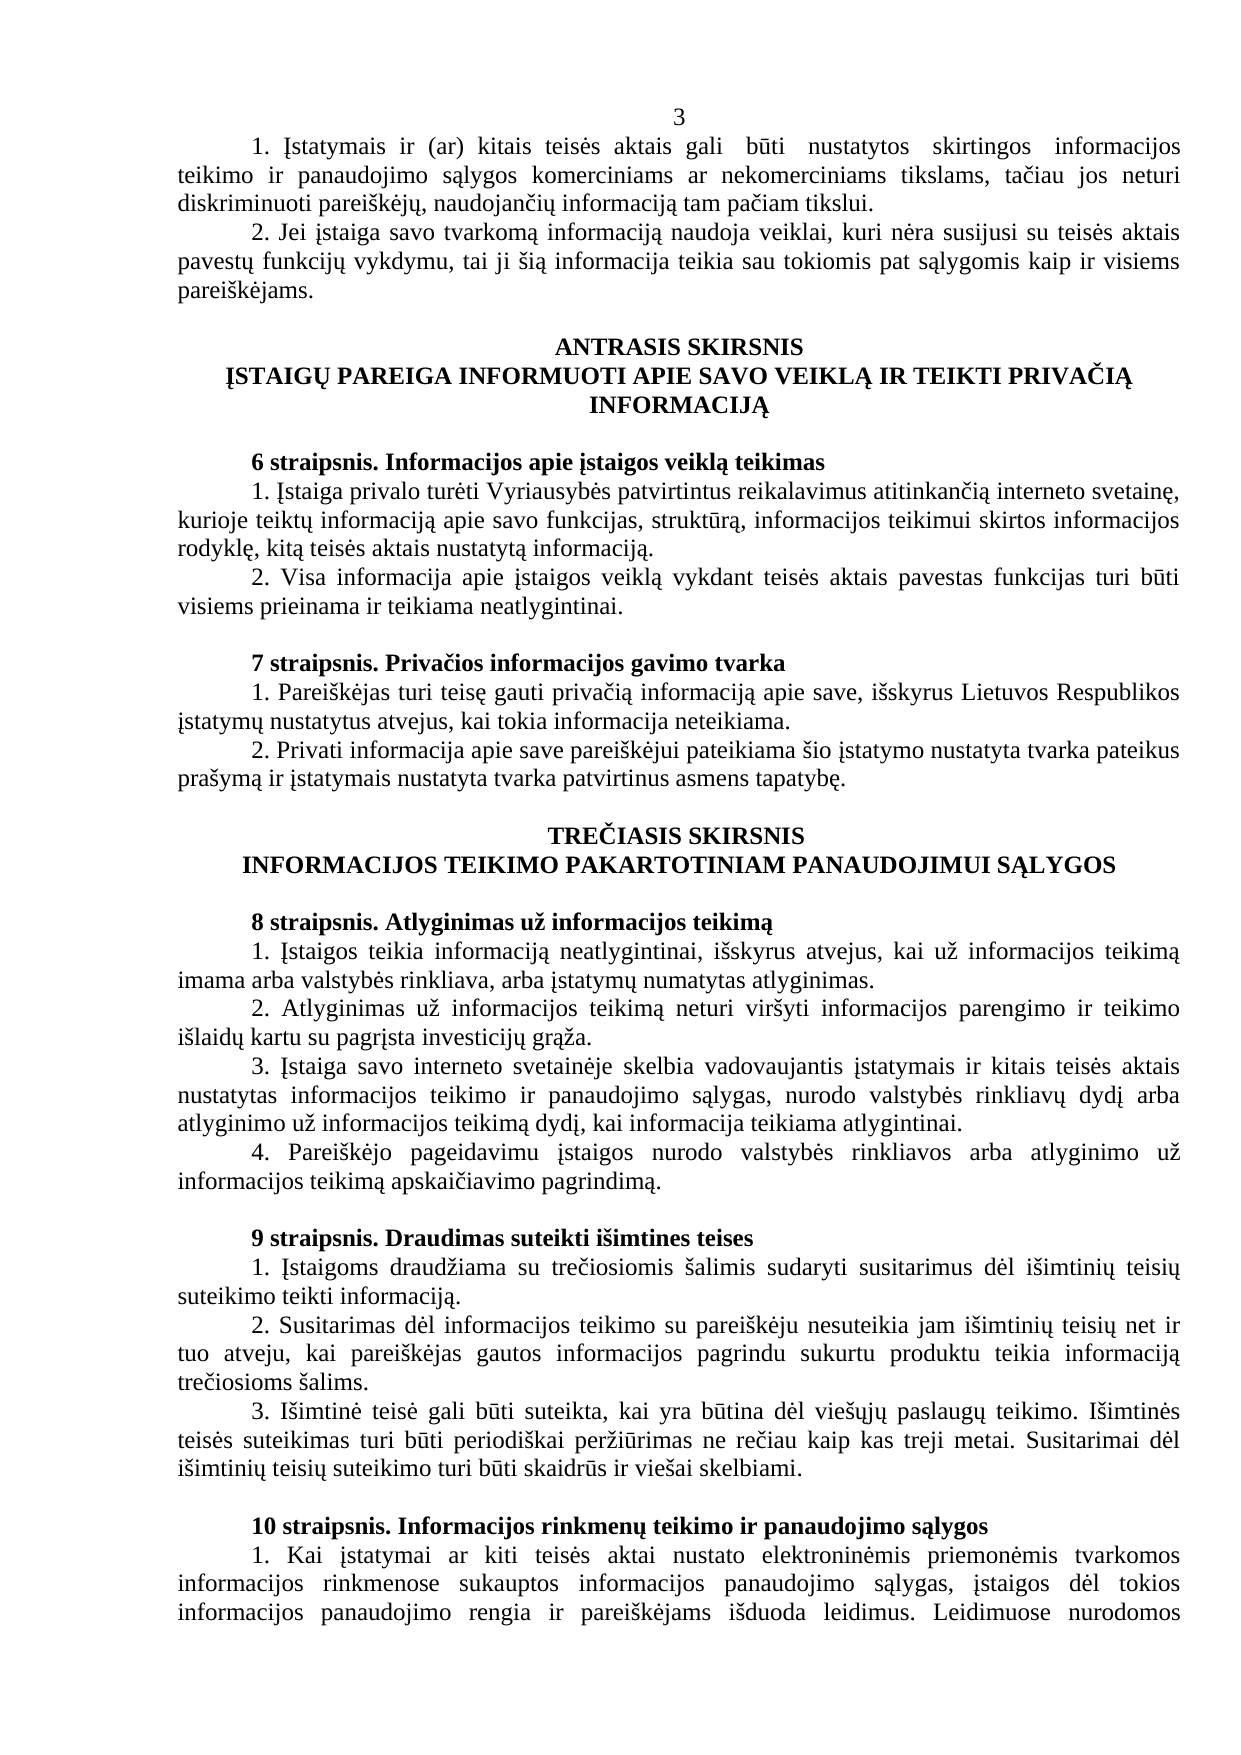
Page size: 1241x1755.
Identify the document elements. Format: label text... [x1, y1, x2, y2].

text 1. Kai įstatymai ar kiti teisės aktai nustato elektroninėmis priemonėmis tvarkomos informacijos rinkmenose sukauptos informacijos panaudojimo sąlygas, įstaigos dėl tokios informacijos panaudojimo rengia ir pareiškėjams išduoda leidimus. Leidimuose nurodomos [177, 1540, 1181, 1626]
text 2. Atlyginimas už informacijos teikimą neturi viršyti informacijos parengimo ir teikimo išlaidų kartu su pagrįsta investicijų grąža. [177, 993, 1181, 1051]
text 9 straipsnis. Draudimas suteikti išimtines teises [177, 1223, 1181, 1252]
text 1. Įstaigoms draudžiama su trečiosiomis šalimis sudaryti susitarimus dėl išimtinių teisių suteikimo teikti informaciją. [177, 1252, 1181, 1310]
text 1. Įstatymais ir (ar) kitais teisės aktais gali būti nustatytos skirtingos informacijos teikimo ir panaudojimo sąlygos komerciniams ar nekomerciniams tikslams, tačiau jos neturi diskriminuoti pareiškėjų, naudojančių informaciją tam pačiam tikslui. [177, 131, 1181, 217]
text 4. Pareiškėjo pageidavimu įstaigos nurodo valstybės rinkliavos arba atlyginimo už informacijos teikimą apskaičiavimo pagrindimą. [177, 1137, 1181, 1195]
text 7 straipsnis. Privačios informacijos gavimo tvarka [177, 648, 1181, 677]
text 2. Jei įstaiga savo tvarkomą informaciją naudoja veiklai, kuri nėra susijusi su teisės aktais pavestų funkcijų vykdymu, tai ji šią informacija teikia sau tokiomis pat sąlygomis kaip ir visiems pareiškėjams. [177, 217, 1181, 303]
text 3. Įstaiga savo interneto svetainėje skelbia vadovaujantis įstatymais ir kitais teisės aktais nustatytas informacijos teikimo ir panaudojimo sąlygas, nurodo valstybės rinkliavų dydį arba atlyginimo už informacijos teikimą dydį, kai informacija teikiama atlygintinai. [177, 1051, 1181, 1137]
text 6 straipsnis. Informacijos apie įstaigos veiklą teikimas [177, 447, 1181, 476]
text 1. Įstaiga privalo turėti Vyriausybės patvirtintus reikalavimus atitinkančią interneto svetainę, kurioje teiktų informaciją apie savo funkcijas, struktūrą, informacijos teikimui skirtos informacijos rodyklę, kitą teisės aktais nustatytą informaciją. [177, 476, 1181, 562]
text 1. Įstaigos teikia informaciją neatlygintinai, išskyrus atvejus, kai už informacijos teikimą imama arba valstybės rinkliava, arba įstatymų numatytas atlyginimas. [177, 936, 1181, 993]
text ĮSTAIGŲ PAREIGA INFORMUOTI APIE SAVO VEIKLĄ IR TEIKTI PRIVAČIĄ INFORMACIJĄ [177, 361, 1181, 418]
text 2. Privati informacija apie save pareiškėjui pateikiama šio įstatymo nustatyta tvarka pateikus prašymą ir įstatymais nustatyta tvarka patvirtinus asmens tapatybę. [177, 735, 1181, 792]
text ANTRASIS SKIRSNIS [177, 332, 1181, 361]
text INFORMACIJOS TEIKIMO PAKARTOTINIAM PANAUDOJIMUI SĄLYGOS [177, 850, 1181, 878]
text 1. Pareiškėjas turi teisę gauti privačią informaciją apie save, išskyrus Lietuvos Respublikos įstatymų nustatytus atvejus, kai tokia informacija neteikiama. [177, 677, 1181, 735]
text 3. Išimtinė teisė gali būti suteikta, kai yra būtina dėl viešųjų paslaugų teikimo. Išimtinės teisės suteikimas turi būti periodiškai peržiūrimas ne rečiau kaip kas treji metai. Susitarimai dėl išimtinių teisių suteikimo turi būti skaidrūs ir viešai skelbiami. [177, 1396, 1181, 1482]
text 2. Visa informacija apie įstaigos veiklą vykdant teisės aktais pavestas funkcijas turi būti visiems prieinama ir teikiama neatlygintinai. [177, 562, 1181, 620]
text TREČIASIS SKIRSNIS [177, 821, 1181, 850]
text 10 straipsnis. Informacijos rinkmenų teikimo ir panaudojimo sąlygos [177, 1511, 1181, 1540]
text 8 straipsnis. Atlyginimas už informacijos teikimą [177, 907, 1181, 936]
text 2. Susitarimas dėl informacijos teikimo su pareiškėju nesuteikia jam išimtinių teisių net ir tuo atveju, kai pareiškėjas gautos informacijos pagrindu sukurtu produktu teikia informaciją trečiosioms šalims. [177, 1310, 1181, 1396]
